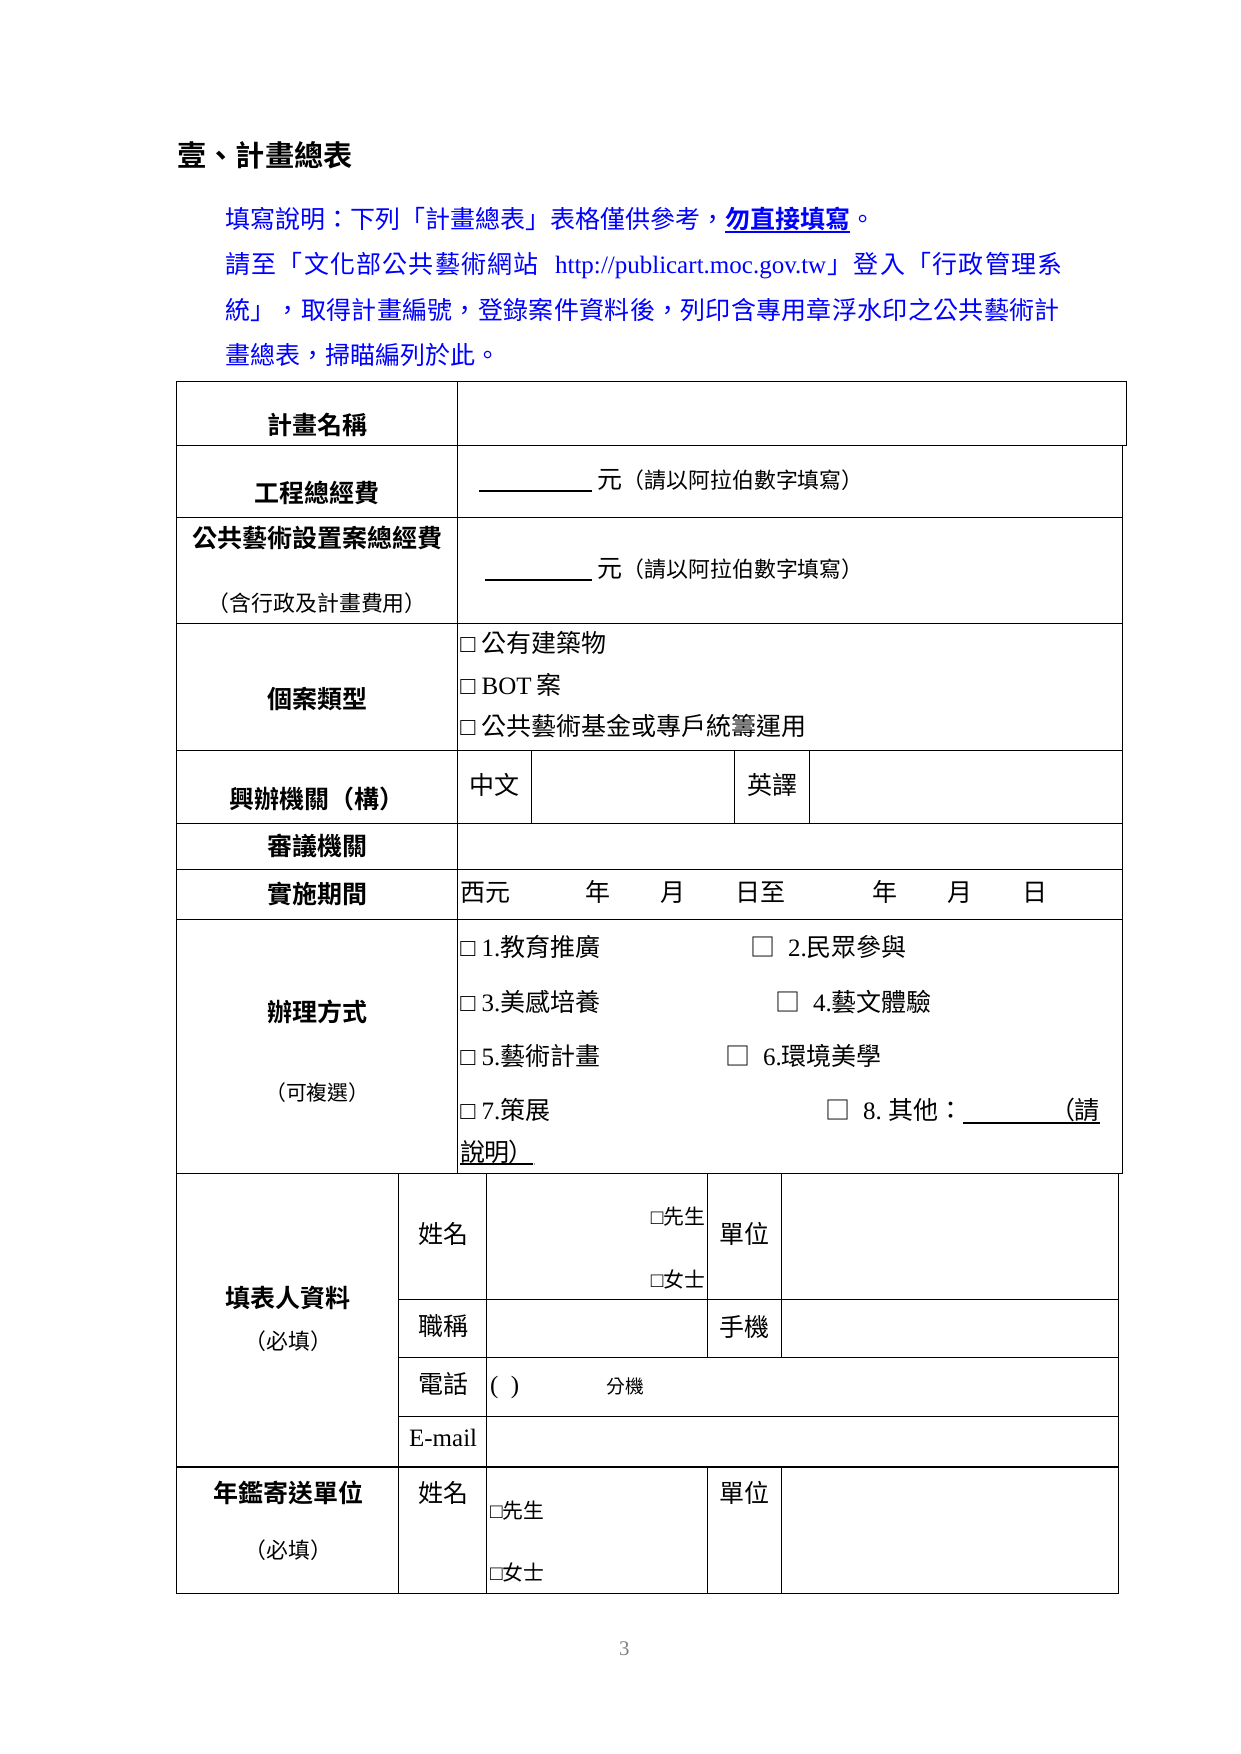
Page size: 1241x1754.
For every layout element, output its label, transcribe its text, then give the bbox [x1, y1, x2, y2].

table_cell [782, 1300, 1118, 1357]
table_cell [1123, 750, 1127, 823]
table_cell 實施期間 [177, 870, 457, 919]
table_header [458, 382, 1126, 444]
table_cell 年鑑寄送單位 （必填） [177, 1468, 398, 1592]
table_cell [1123, 517, 1127, 622]
table_cell 姓名 [399, 1468, 486, 1592]
table_cell 單位 [708, 1468, 781, 1592]
table_header 計畫名稱 [177, 382, 457, 444]
table_cell [1123, 623, 1127, 750]
table_cell 單位 [708, 1174, 781, 1299]
text 壹、計畫總表 [177, 112, 1063, 175]
table_cell 興辦機關（構） [177, 751, 457, 823]
table_cell 英譯 [735, 751, 809, 823]
table_cell □ 1.教育推廣 □ 2.民眾參與 □ 3.美感培養 □ 4.藝文體驗 □ 5.藝術計畫 □ 6.環境美學 □ 7.策展 □ 8. 其他： （請說明） [458, 920, 1122, 1173]
table_cell 電話 [399, 1358, 486, 1416]
table_cell 辦理方式 （可複選） [177, 920, 457, 1173]
table_cell [1123, 919, 1127, 1173]
table_cell [532, 751, 734, 823]
table_cell [810, 751, 1122, 823]
table_cell 西元 年 月 日至 年 月 日 [458, 870, 1122, 919]
table_cell [1122, 1357, 1127, 1416]
text 請至「文化部公共藝術網站 http://publicart.moc.gov.tw」登入「行政管理系統」，取得計畫編號，登錄案件資料後，列印含專用章浮水印之公共藝術計畫總表，掃瞄編列於此。 [225, 245, 1063, 372]
text 填寫說明：下列「計畫總表」表格僅供參考，勿直接填寫。 [225, 200, 1063, 236]
table_cell [487, 1417, 1118, 1466]
table_cell 中文 [458, 751, 531, 823]
table_cell □先生 □女士 [487, 1468, 707, 1592]
table_cell 個案類型 [177, 624, 457, 750]
table_cell 審議機關 [177, 824, 457, 869]
table_cell [458, 824, 1122, 869]
table_cell 元（請以阿拉伯數字填寫） [458, 518, 1122, 622]
table_cell [1122, 1416, 1127, 1466]
table_cell [1122, 1299, 1127, 1357]
table_cell [782, 1174, 1118, 1299]
table_cell 手機 [708, 1300, 781, 1357]
table_cell [1122, 1466, 1127, 1592]
table_cell [1123, 823, 1127, 869]
table_cell ( ) 分機 [487, 1358, 1118, 1416]
table_cell E-mail [399, 1417, 486, 1466]
table_cell [1122, 1173, 1127, 1299]
table_cell 工程總經費 [177, 446, 457, 517]
table_cell 元（請以阿拉伯數字填寫） [458, 446, 1122, 517]
table_cell □ 公有建築物 □ BOT案 □ 公共藝術基金或專戶統籌運用 [458, 624, 1122, 750]
table_cell [782, 1468, 1118, 1592]
table_cell [487, 1300, 707, 1357]
table_cell [1123, 869, 1127, 919]
table_cell 職稱 [399, 1300, 486, 1357]
table_cell □先生 □女士 [487, 1174, 707, 1299]
table_cell 填表人資料 （必填） [177, 1174, 398, 1466]
table_cell 公共藝術設置案總經費 （含行政及計畫費用） [177, 518, 457, 622]
table_cell 姓名 [399, 1174, 486, 1299]
table_cell [1123, 446, 1127, 517]
